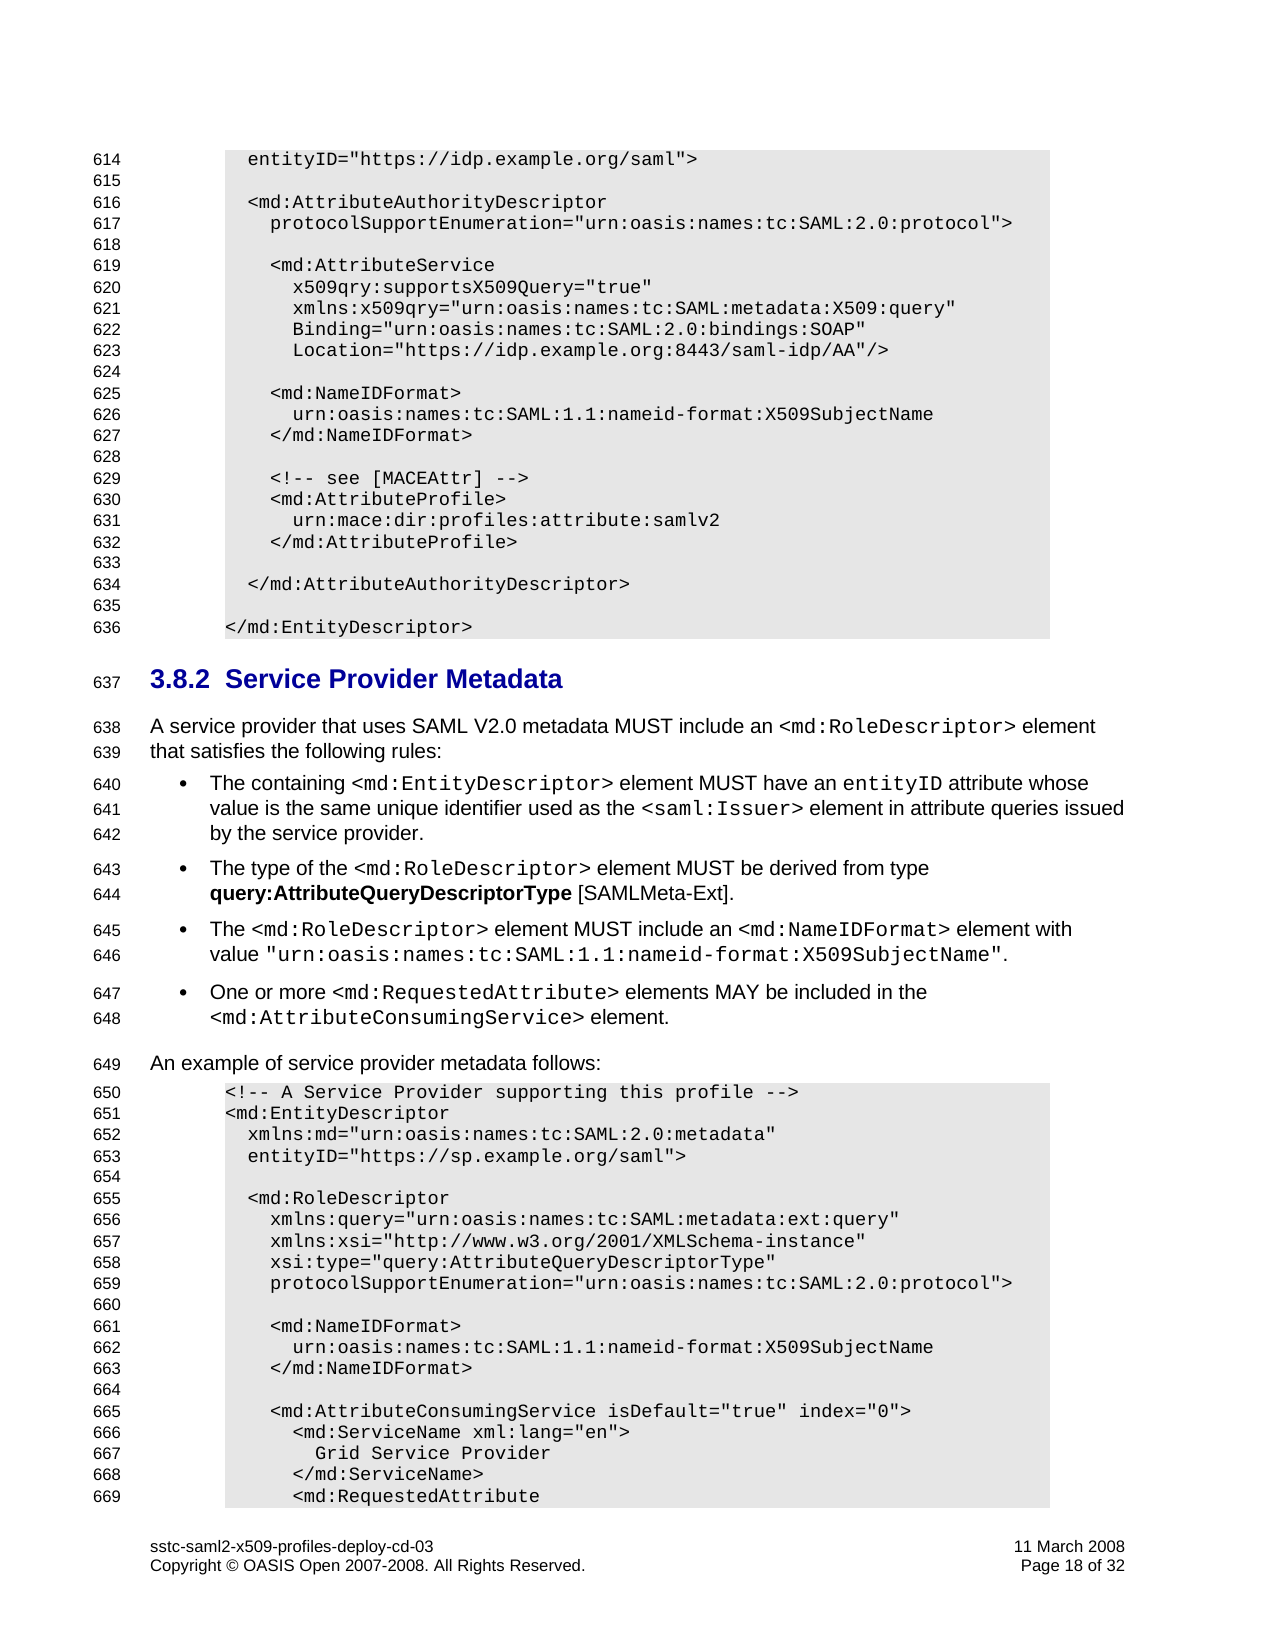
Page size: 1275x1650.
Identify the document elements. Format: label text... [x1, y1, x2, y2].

text </md:AttributeAuthorityDescriptor> [225, 575, 1050, 596]
text xmlns:x509qry="urn:oasis:names:tc:SAML:metadata:X509:query" [225, 299, 1050, 320]
text <md:AttributeConsumingService isDefault="true" index="0"> [225, 1401, 1050, 1423]
text <md:NameIDFormat> [225, 1316, 1050, 1338]
text </md:NameIDFormat> [225, 1359, 1050, 1380]
text An example of service provider metadata follows: [150, 1051, 1125, 1074]
text entityID="https://idp.example.org/saml"> [225, 150, 1050, 171]
text <md:EntityDescriptor [225, 1104, 1050, 1125]
text xmlns:query="urn:oasis:names:tc:SAML:metadata:ext:query" [225, 1210, 1050, 1231]
text xmlns:xsi="http://www.w3.org/2001/XMLSchema-instance" [225, 1231, 1050, 1253]
list The containing <md:EntityDescriptor> element MUST have an entityID attribute whose value is the same unique identifier used as the <saml:Issuer> element in attribute queries issued by the service provider. [180, 771, 1125, 844]
text <md:AttributeProfile> [225, 490, 1050, 511]
text Binding="urn:oasis:names:tc:SAML:2.0:bindings:SOAP" [225, 320, 1050, 341]
text urn:mace:dir:profiles:attribute:samlv2 [225, 511, 1050, 532]
text </md:ServiceName> [225, 1465, 1050, 1486]
text <md:RoleDescriptor [225, 1189, 1050, 1210]
subtitle Service Provider Metadata [150, 664, 1125, 694]
text xmlns:md="urn:oasis:names:tc:SAML:2.0:metadata" [225, 1125, 1050, 1146]
text xsi:type="query:AttributeQueryDescriptorType" [225, 1253, 1050, 1274]
text </md:EntityDescriptor> [225, 617, 1050, 639]
text x509qry:supportsX509Query="true" [225, 277, 1050, 299]
text <md:AttributeAuthorityDescriptor [225, 192, 1050, 214]
text <md:RequestedAttribute [225, 1486, 1050, 1508]
text urn:oasis:names:tc:SAML:1.1:nameid-format:X509SubjectName [225, 405, 1050, 426]
text urn:oasis:names:tc:SAML:1.1:nameid-format:X509SubjectName [225, 1338, 1050, 1359]
text </md:NameIDFormat> [225, 426, 1050, 447]
text entityID="https://sp.example.org/saml"> [225, 1146, 1050, 1168]
text <md:ServiceName xml:lang="en"> [225, 1423, 1050, 1444]
list One or more <md:RequestedAttribute> elements MAY be included in the <md:AttributeConsumingService> element. [180, 980, 1125, 1030]
text protocolSupportEnumeration="urn:oasis:names:tc:SAML:2.0:protocol"> [225, 1274, 1050, 1295]
text Location="https://idp.example.org:8443/saml-idp/AA"/> [225, 341, 1050, 362]
text <md:AttributeService [225, 256, 1050, 277]
text protocolSupportEnumeration="urn:oasis:names:tc:SAML:2.0:protocol"> [225, 214, 1050, 235]
text A service provider that uses SAML V2.0 metadata MUST include an <md:RoleDescriptor> element that satisfies the following rules: [150, 715, 1125, 763]
text <md:NameIDFormat> [225, 384, 1050, 405]
text </md:AttributeProfile> [225, 532, 1050, 554]
text Grid Service Provider [225, 1444, 1050, 1465]
text <!-- A Service Provider supporting this profile --> [225, 1083, 1050, 1104]
list The <md:RoleDescriptor> element MUST include an <md:NameIDFormat> element with value "urn:oasis:names:tc:SAML:1.1:nameid-format:X509SubjectName". [180, 918, 1125, 968]
text <!-- see [MACEAttr] --> [225, 469, 1050, 490]
list The type of the <md:RoleDescriptor> element MUST be derived from type query:AttributeQueryDescriptorType [SAMLMeta-Ext]. [180, 857, 1125, 905]
